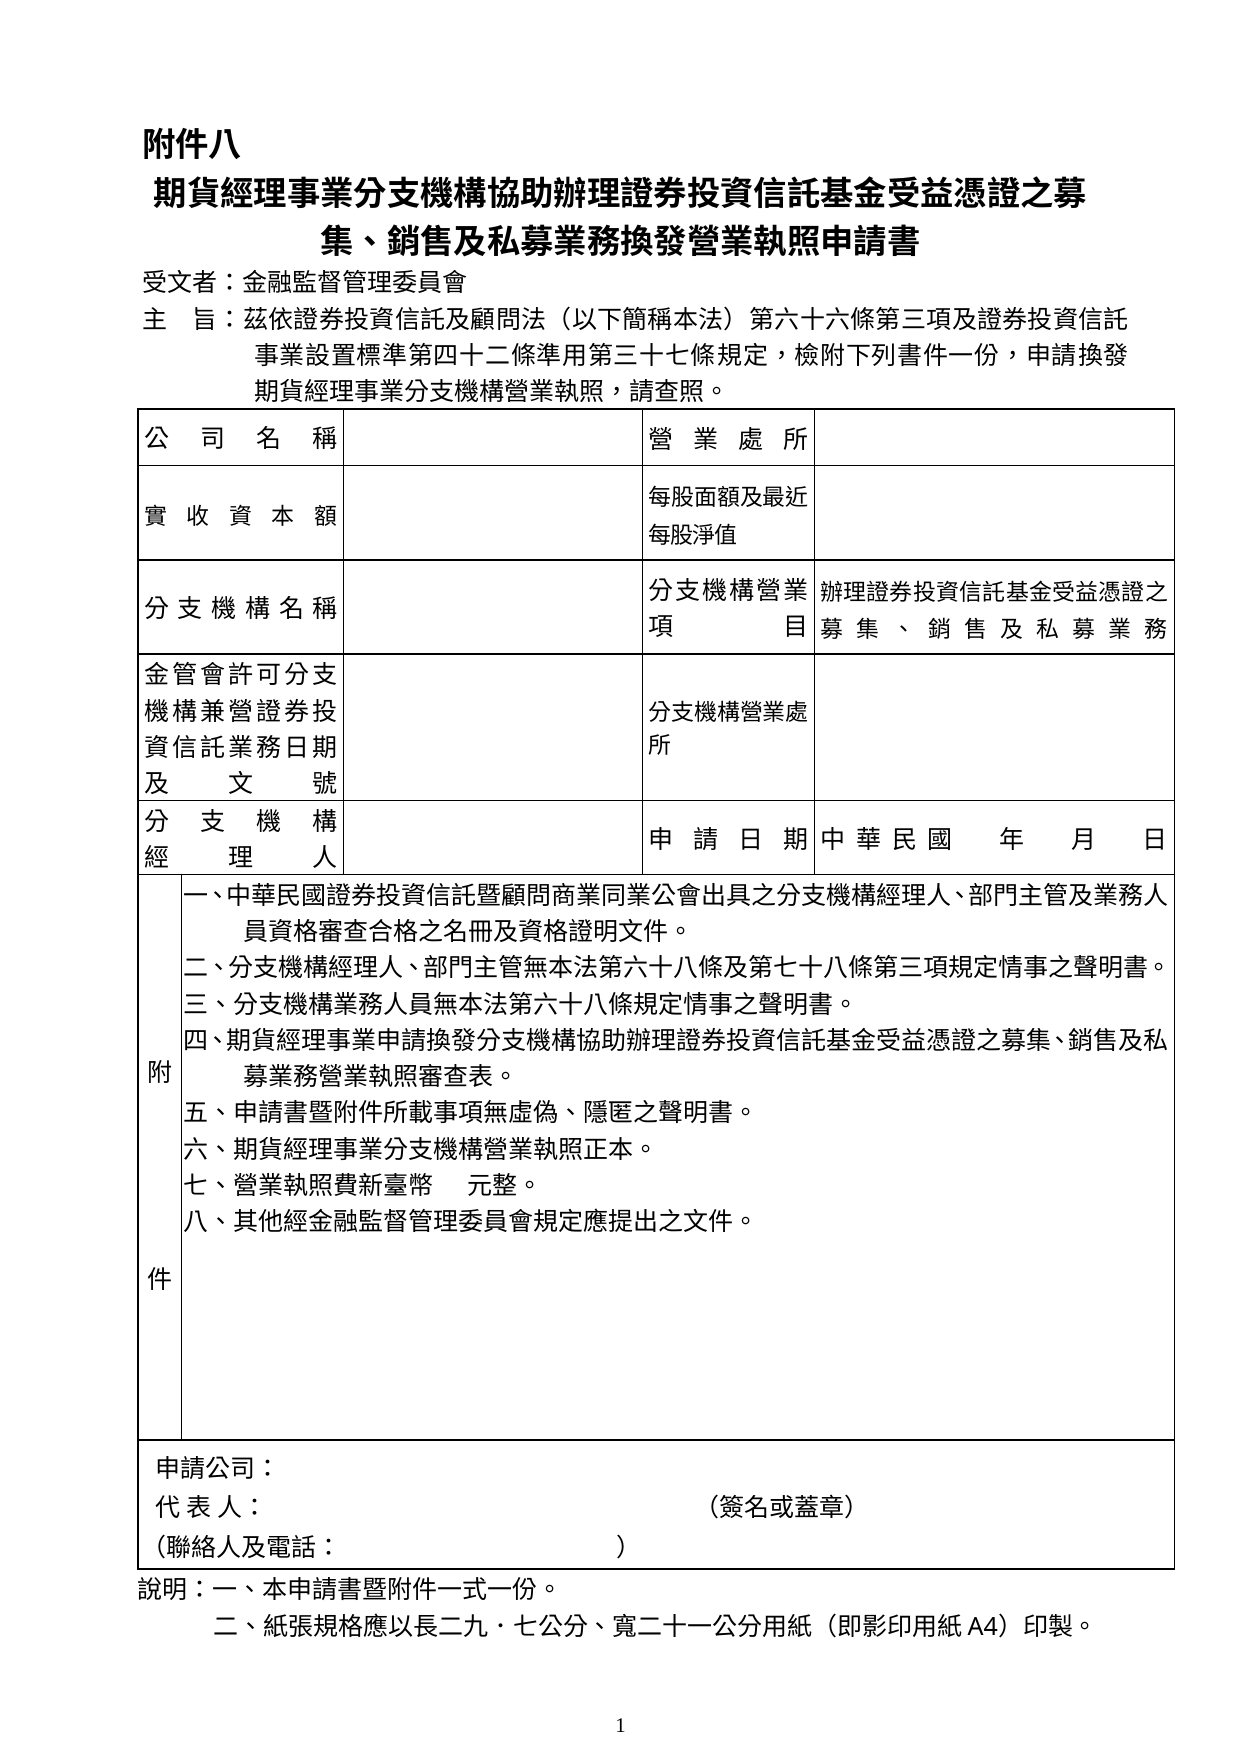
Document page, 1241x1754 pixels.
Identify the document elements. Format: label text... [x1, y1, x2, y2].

table_cell 分支機構營業處所 [643, 655, 814, 800]
text 說明：一、本申請書暨附件一式一份。 [137, 1570, 1214, 1606]
table_cell [344, 655, 642, 800]
table_cell [344, 801, 642, 874]
table_cell 分支機構營業項目 [643, 561, 814, 653]
text 主 旨：茲依證券投資信託及顧問法（以下簡稱本法）第六十六條第三項及證券投資信託事業設置標準第四十二條準用第三十七條規定，檢附下列書件一份，申請換發期貨經理事業分支機構營業執照，請查照。 [142, 299, 1129, 408]
table_header 公司名稱 [139, 410, 343, 464]
table_header [815, 410, 1174, 464]
text 二、紙張規格應以長二九．七公分、寬二十一公分用紙（即影印用紙A4）印製。 [213, 1606, 1097, 1642]
table_cell 實收資本額 [139, 466, 343, 559]
table_cell 每股面額及最近每股淨值 [643, 466, 814, 559]
table_cell 申請公司： 代 表 人： （簽名或蓋章） （聯絡人及電話： ） [139, 1441, 1174, 1568]
table_cell [815, 466, 1174, 559]
table_header 營業處所 [643, 410, 814, 464]
table_cell [815, 655, 1174, 800]
subtitle 受文者：金融監督管理委員會 [142, 263, 1098, 299]
table_cell 申請日期 [643, 801, 814, 874]
table_cell [344, 561, 642, 653]
subtitle 附件八 [142, 118, 1098, 166]
table_header [344, 410, 642, 464]
table_cell 辦理證券投資信託基金受益憑證之募集、銷售及私募業務 [815, 561, 1174, 653]
table_cell 附 件 [139, 875, 181, 1439]
table_cell 一、中華民國證券投資信託暨顧問商業同業公會出具之分支機構經理人、部門主管及業務人員資格審查合格之名冊及資格證明文件。 二、分支機構經理人、部門主管無本法第六十八條及第七十八條第三項規定情事之聲明書。 三、分支機構業務人員無本法第六十八條規定情事之聲明書。 四、期貨經理事業申請換發分支機構協助辦理證券投資信託基金受益憑證之募集、銷售及私募業務營業執照審查表。 五、申請書暨附件所載事項無虛偽、隱匿之聲明書。 六、期貨經理事業分支機構營業執照正本。 七、營業執照費新臺幣 元整。 八、其他經金融監督管理委員會規定應提出之文件。 [182, 875, 1174, 1439]
table_cell [344, 466, 642, 559]
table_cell 分支機構名稱 [139, 561, 343, 653]
table_cell 金管會許可分支機構兼營證券投資信託業務日期及文號 [139, 655, 343, 800]
subtitle 期貨經理事業分支機構協助辦理證券投資信託基金受益憑證之募集、銷售及私募業務換發營業執照申請書 [142, 166, 1098, 263]
table_cell 分支機構 經理人 [139, 801, 343, 874]
table_cell 中華民國 年 月 日 [815, 801, 1174, 874]
